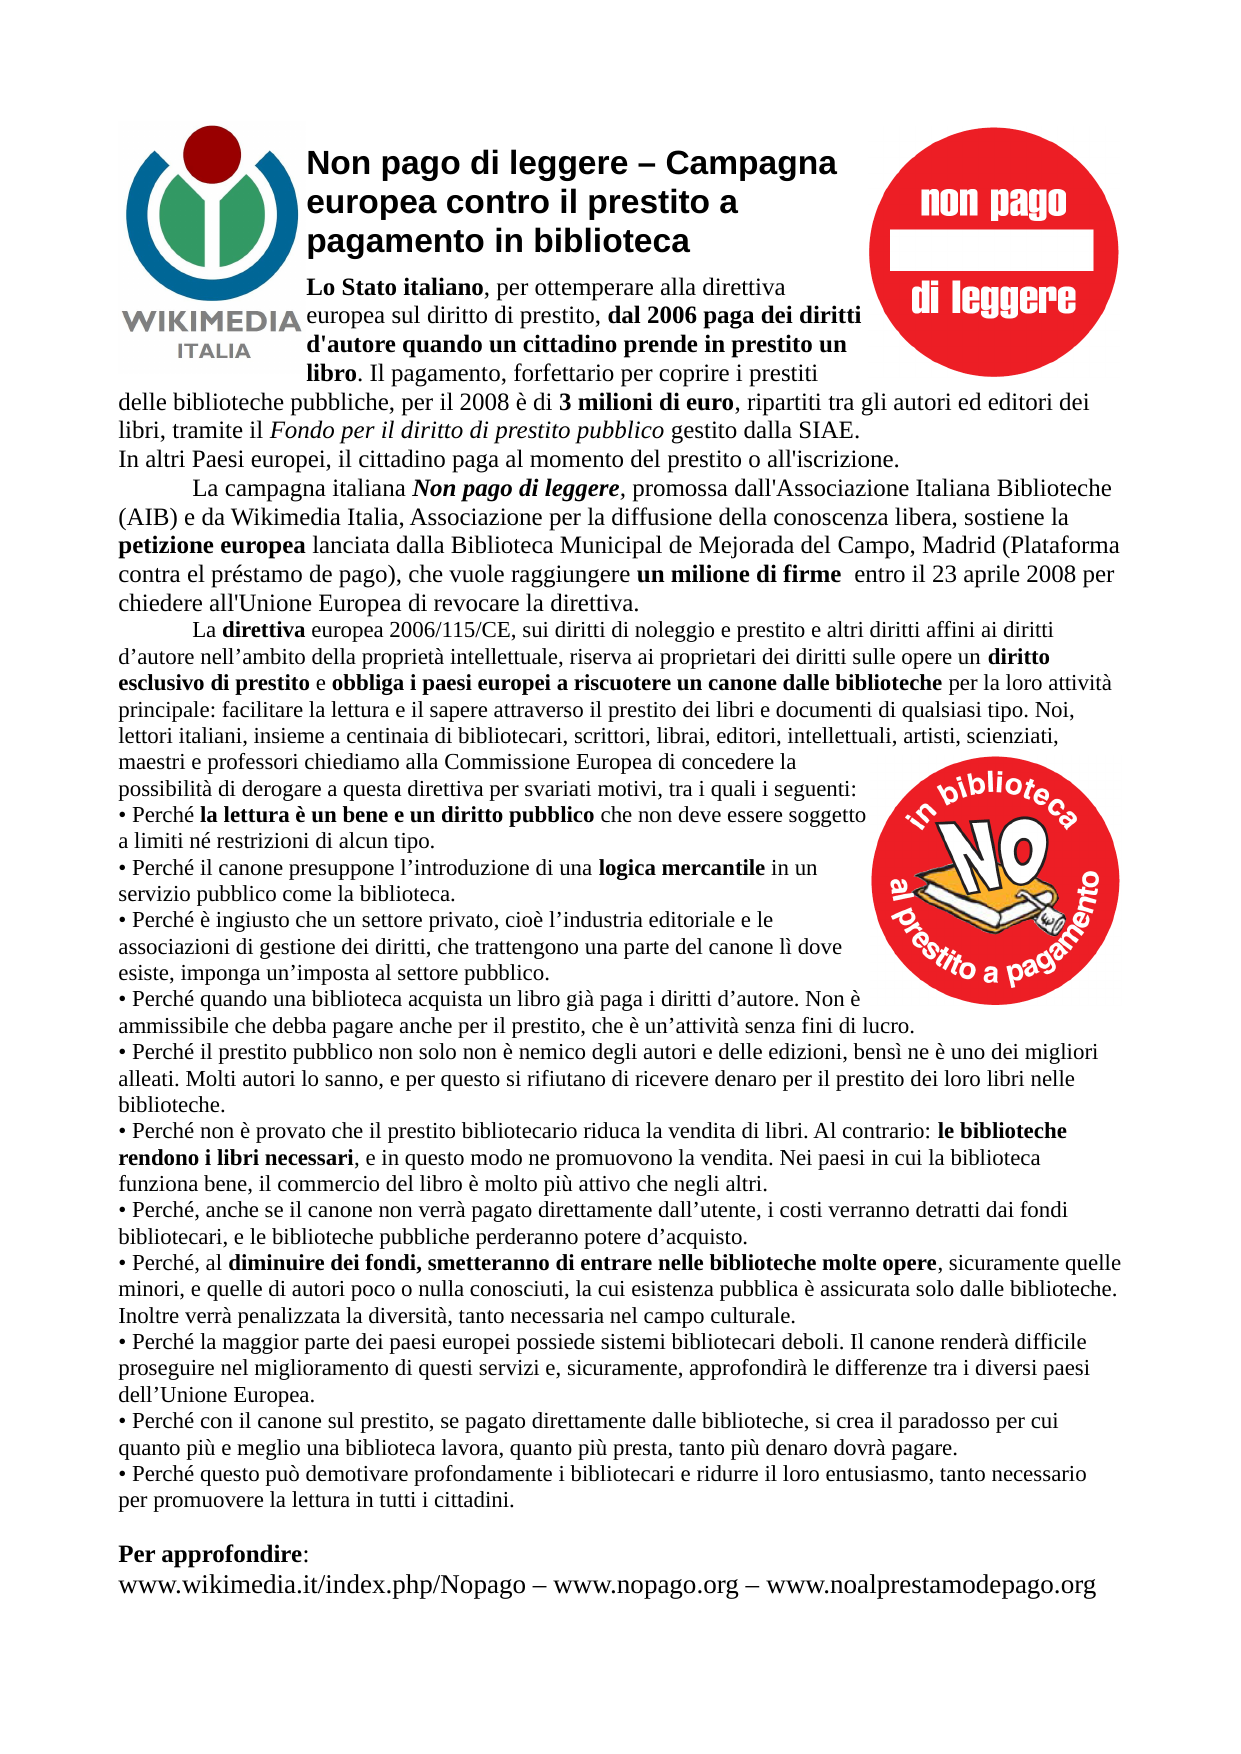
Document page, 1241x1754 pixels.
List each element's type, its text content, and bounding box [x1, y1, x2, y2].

text • Perché è ingiusto che un settore privato, cioè l’industria editoriale e le associazioni di gestione dei diritti, che trattengono una parte del canone lì dove esiste, imponga un’imposta al settore pubblico. [118, 906, 869, 986]
text • Perché, al diminuire dei fondi, smetteranno di entrare nelle biblioteche molte opere, sicuramente quelle minori, e quelle di autori poco o nulla conosciuti, la cui esistenza pubblica è assicurata solo dalle biblioteche. Inoltre verrà penalizzata la diversità, tanto necessaria nel campo culturale. [118, 1249, 1122, 1328]
text • Perché, anche se il canone non verrà pagato direttamente dall’utente, i costi verranno detratti dai fondi bibliotecari, e le biblioteche pubbliche perderanno potere d’acquisto. [118, 1196, 1122, 1249]
text • Perché con il canone sul prestito, se pagato direttamente dalle biblioteche, si crea il paradosso per cui quanto più e meglio una biblioteca lavora, quanto più presta, tanto più denaro dovrà pagare. [118, 1407, 1122, 1460]
picture [118, 121, 306, 374]
picture [869, 755, 1122, 1006]
text • Perché il prestito pubblico non solo non è nemico degli autori e delle edizioni, bensì ne è uno dei migliori alleati. Molti autori lo sanno, e per questo si rifiutano di ricevere denaro per il prestito dei loro libri nelle biblioteche. [118, 1038, 1122, 1117]
text • Perché la maggior parte dei paesi europei possiede sistemi bibliotecari deboli. Il canone renderà difficile proseguire nel miglioramento di questi servizi e, sicuramente, approfondirà le differenze tra i diversi paesi dell’Unione Europea. [118, 1328, 1122, 1407]
text Lo Stato italiano, per ottemperare alla direttiva europea sul diritto di prestito, dal 2006 paga dei diritti d'autore quando un cittadino prende in prestito un libro. Il pagamento, forfettario per coprire i prestiti delle biblioteche pubbliche, per il 2008 è di 3 milioni di euro, ripartiti tra gli autori ed editori dei libri, tramite il Fondo per il diritto di prestito pubblico gestito dalla SIAE. [118, 272, 1122, 444]
text • Perché quando una biblioteca acquista un libro già paga i diritti d’autore. Non è ammissibile che debba pagare anche per il prestito, che è un’attività senza fini di lucro. [118, 986, 1122, 1038]
text • Perché la lettura è un bene e un diritto pubblico che non deve essere soggetto a limiti né restrizioni di alcun tipo. [118, 801, 869, 854]
text • Perché questo può demotivare profondamente i bibliotecari e ridurre il loro entusiasmo, tanto necessario per promuovere la lettura in tutti i cittadini. [118, 1460, 1122, 1513]
text La campagna italiana Non pago di leggere, promossa dall'Associazione Italiana Biblioteche (AIB) e da Wikimedia Italia, Associazione per la diffusione della conoscenza libera, sostiene la petizione europea lanciata dalla Biblioteca Municipal de Mejorada del Campo, Madrid (Plataforma contra el préstamo de pago), che vuole raggiungere un milione di firme entro il 23 aprile 2008 per chiedere all'Unione Europea di revocare la direttiva. [118, 473, 1122, 617]
text www.wikimedia.it/index.php/Nopago – www.nopago.org – www.noalprestamodepago.org [118, 1568, 1122, 1599]
text La direttiva europea 2006/115/CE, sui diritti di noleggio e prestito e altri diritti affini ai diritti d’autore nell’ambito della proprietà intellettuale, riserva ai proprietari dei diritti sulle opere un diritto esclusivo di prestito e obbliga i paesi europei a riscuotere un canone dalle biblioteche per la loro attività principale: facilitare la lettura e il sapere attraverso il prestito dei libri e documenti di qualsiasi tipo. Noi, lettori italiani, insieme a centinaia di bibliotecari, scrittori, librai, editori, intellettuali, artisti, scienziati, maestri e professori chiediamo alla Commissione Europea di concedere la possibilità di derogare a questa direttiva per svariati motivi, tra i quali i seguenti: [118, 617, 1122, 801]
text In altri Paesi europei, il cittadino paga al momento del prestito o all'iscrizione. [118, 444, 1122, 473]
picture [868, 126, 1121, 378]
text • Perché non è provato che il prestito bibliotecario riduca la vendita di libri. Al contrario: le biblioteche rendono i libri necessari, e in questo modo ne promuovono la vendita. Nei paesi in cui la biblioteca funziona bene, il commercio del libro è molto più attivo che negli altri. [118, 1117, 1122, 1196]
text Per approfondire: [118, 1539, 1122, 1568]
subtitle Non pago di leggere – Campagna europea contro il prestito a pagamento in biblioteca [306, 143, 868, 259]
text • Perché il canone presuppone l’introduzione di una logica mercantile in un servizio pubblico come la biblioteca. [118, 854, 869, 906]
